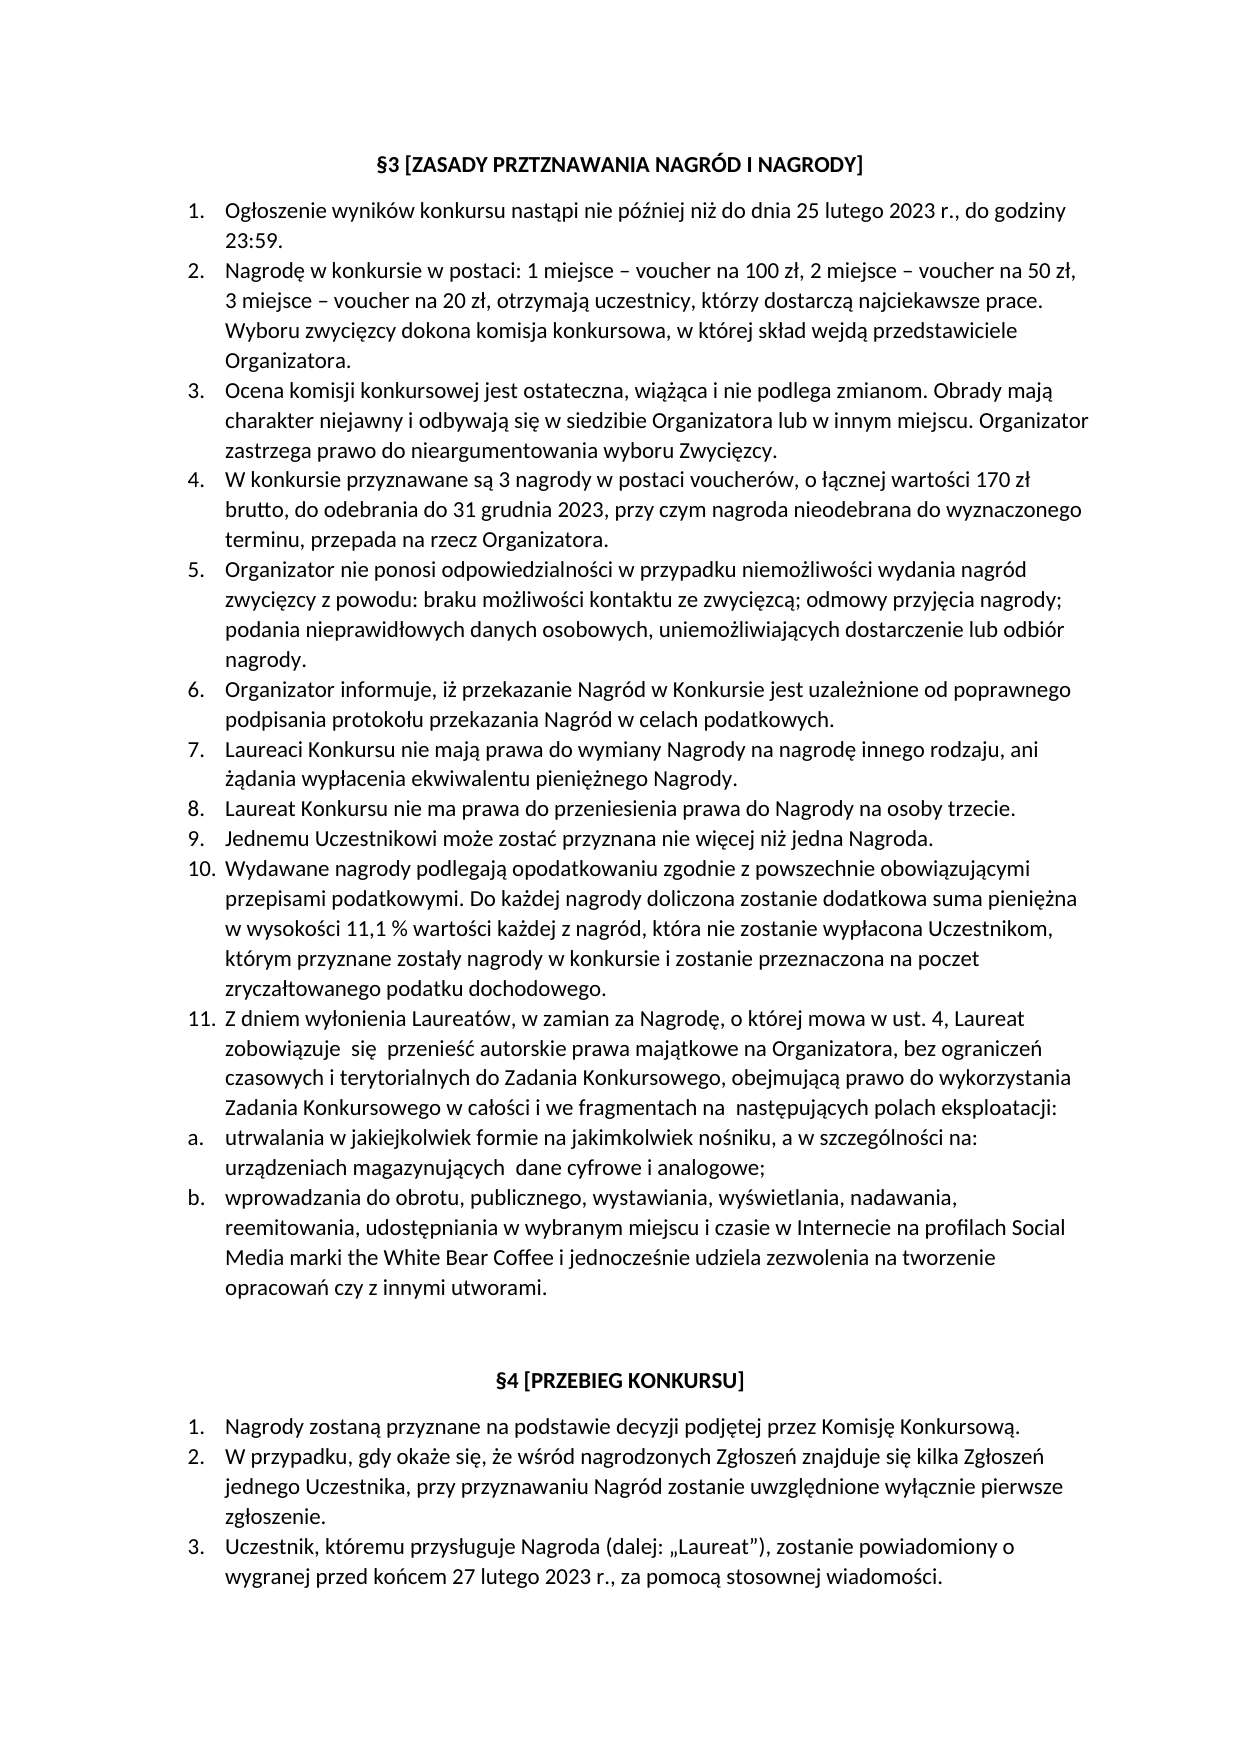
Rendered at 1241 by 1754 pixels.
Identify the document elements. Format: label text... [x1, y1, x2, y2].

text §3 [ZASADY PRZTZNAWANIA NAGRÓD I NAGRODY] [150, 150, 1090, 178]
list wprowadzania do obrotu, publicznego, wystawiania, wyświetlania, nadawania, reemitowania, udostępniania w wybranym miejscu i czasie w Internecie na profilach Social Media marki the White Bear Coffee i jednocześnie udziela zezwolenia na tworzenie opracowań czy z innymi utworami. [187, 1183, 1090, 1301]
list Organizator informuje, iż przekazanie Nagród w Konkursie jest uzależnione od poprawnego podpisania protokołu przekazania Nagród w celach podatkowych. [187, 675, 1090, 733]
list Jednemu Uczestnikowi może zostać przyznana nie więcej niż jedna Nagroda. [187, 824, 1090, 852]
text §4 [PRZEBIEG KONKURSU] [150, 1366, 1090, 1394]
list Z dniem wyłonienia Laureatów, w zamian za Nagrodę, o której mowa w ust. 4, Laureat zobowiązuje się przenieść autorskie prawa majątkowe na Organizatora, bez ograniczeń czasowych i terytorialnych do Zadania Konkursowego, obejmującą prawo do wykorzystania Zadania Konkursowego w całości i we fragmentach na następujących polach eksploatacji: [187, 1004, 1090, 1121]
list utrwalania w jakiejkolwiek formie na jakimkolwiek nośniku, a w szczególności na: urządzeniach magazynujących dane cyfrowe i analogowe; [187, 1123, 1090, 1181]
list Uczestnik, któremu przysługuje Nagroda (dalej: „Laureat”), zostanie powiadomiony o wygranej przed końcem 27 lutego 2023 r., za pomocą stosownej wiadomości. [187, 1532, 1090, 1590]
list W przypadku, gdy okaże się, że wśród nagrodzonych Zgłoszeń znajduje się kilka Zgłoszeń jednego Uczestnika, przy przyznawaniu Nagród zostanie uwzględnione wyłącznie pierwsze zgłoszenie. [187, 1442, 1090, 1530]
list Nagrodę w konkursie w postaci: 1 miejsce – voucher na 100 zł, 2 miejsce – voucher na 50 zł, 3 miejsce – voucher na 20 zł, otrzymają uczestnicy, którzy dostarczą najciekawsze prace. Wyboru zwycięzcy dokona komisja konkursowa, w której skład wejdą przedstawiciele Organizatora. [187, 256, 1090, 374]
list Nagrody zostaną przyznane na podstawie decyzji podjętej przez Komisję Konkursową. [187, 1412, 1090, 1441]
list Wydawane nagrody podlegają opodatkowaniu zgodnie z powszechnie obowiązującymi przepisami podatkowymi. Do każdej nagrody doliczona zostanie dodatkowa suma pieniężna w wysokości 11,1 % wartości każdej z nagród, która nie zostanie wypłacona Uczestnikom, którym przyznane zostały nagrody w konkursie i zostanie przeznaczona na poczet zryczałtowanego podatku dochodowego. [187, 854, 1090, 1002]
list Organizator nie ponosi odpowiedzialności w przypadku niemożliwości wydania nagród zwycięzcy z powodu: braku możliwości kontaktu ze zwycięzcą; odmowy przyjęcia nagrody; podania nieprawidłowych danych osobowych, uniemożliwiających dostarczenie lub odbiór nagrody. [187, 555, 1090, 673]
list Ocena komisji konkursowej jest ostateczna, wiążąca i nie podlega zmianom. Obrady mają charakter niejawny i odbywają się w siedzibie Organizatora lub w innym miejscu. Organizator zastrzega prawo do nieargumentowania wyboru Zwycięzcy. [187, 376, 1090, 464]
list Laureat Konkursu nie ma prawa do przeniesienia prawa do Nagrody na osoby trzecie. [187, 794, 1090, 822]
list Laureaci Konkursu nie mają prawa do wymiany Nagrody na nagrodę innego rodzaju, ani żądania wypłacenia ekwiwalentu pieniężnego Nagrody. [187, 735, 1090, 793]
list Ogłoszenie wyników konkursu nastąpi nie później niż do dnia 25 lutego 2023 r., do godziny 23:59. [187, 197, 1090, 254]
list W konkursie przyznawane są 3 nagrody w postaci voucherów, o łącznej wartości 170 zł brutto, do odebrania do 31 grudnia 2023, przy czym nagroda nieodebrana do wyznaczonego terminu, przepada na rzecz Organizatora. [187, 466, 1090, 553]
